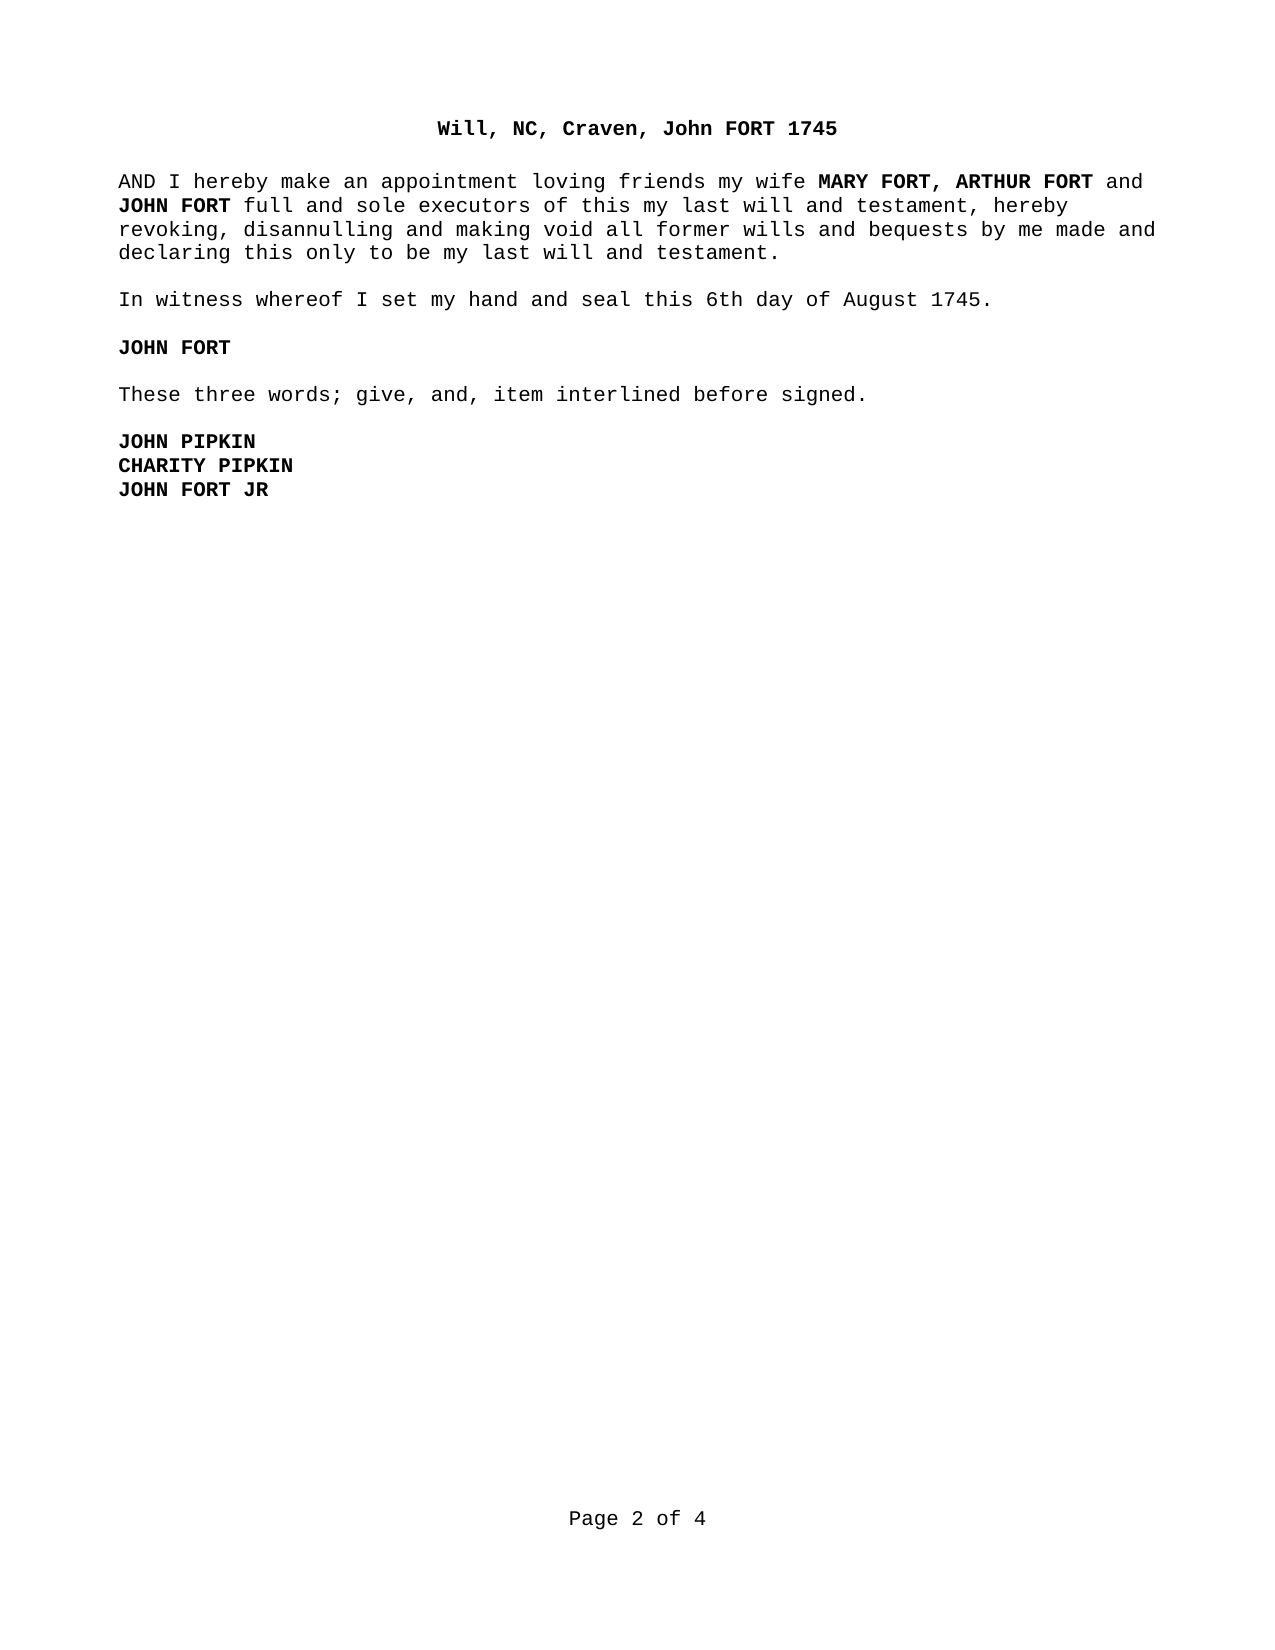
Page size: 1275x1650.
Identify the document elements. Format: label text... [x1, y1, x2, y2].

text In witness whereof I set my hand and seal this 6th day of August 1745. [118, 289, 1157, 313]
text These three words; give, and, item interlined before signed. [118, 384, 1157, 408]
text John Pipkin [118, 431, 1157, 455]
text John Fort Jr [118, 479, 1157, 502]
text Charity Pipkin [118, 455, 1157, 479]
text John Fort [118, 337, 1157, 360]
text And I hereby make an appointment loving friends my wife Mary Fort, Arthur Fort and John Fort full and sole executors of this my last will and testament, hereby revoking, disannulling and making void all former wills and bequests by me made and declaring this only to be my last will and testament. [118, 171, 1157, 266]
